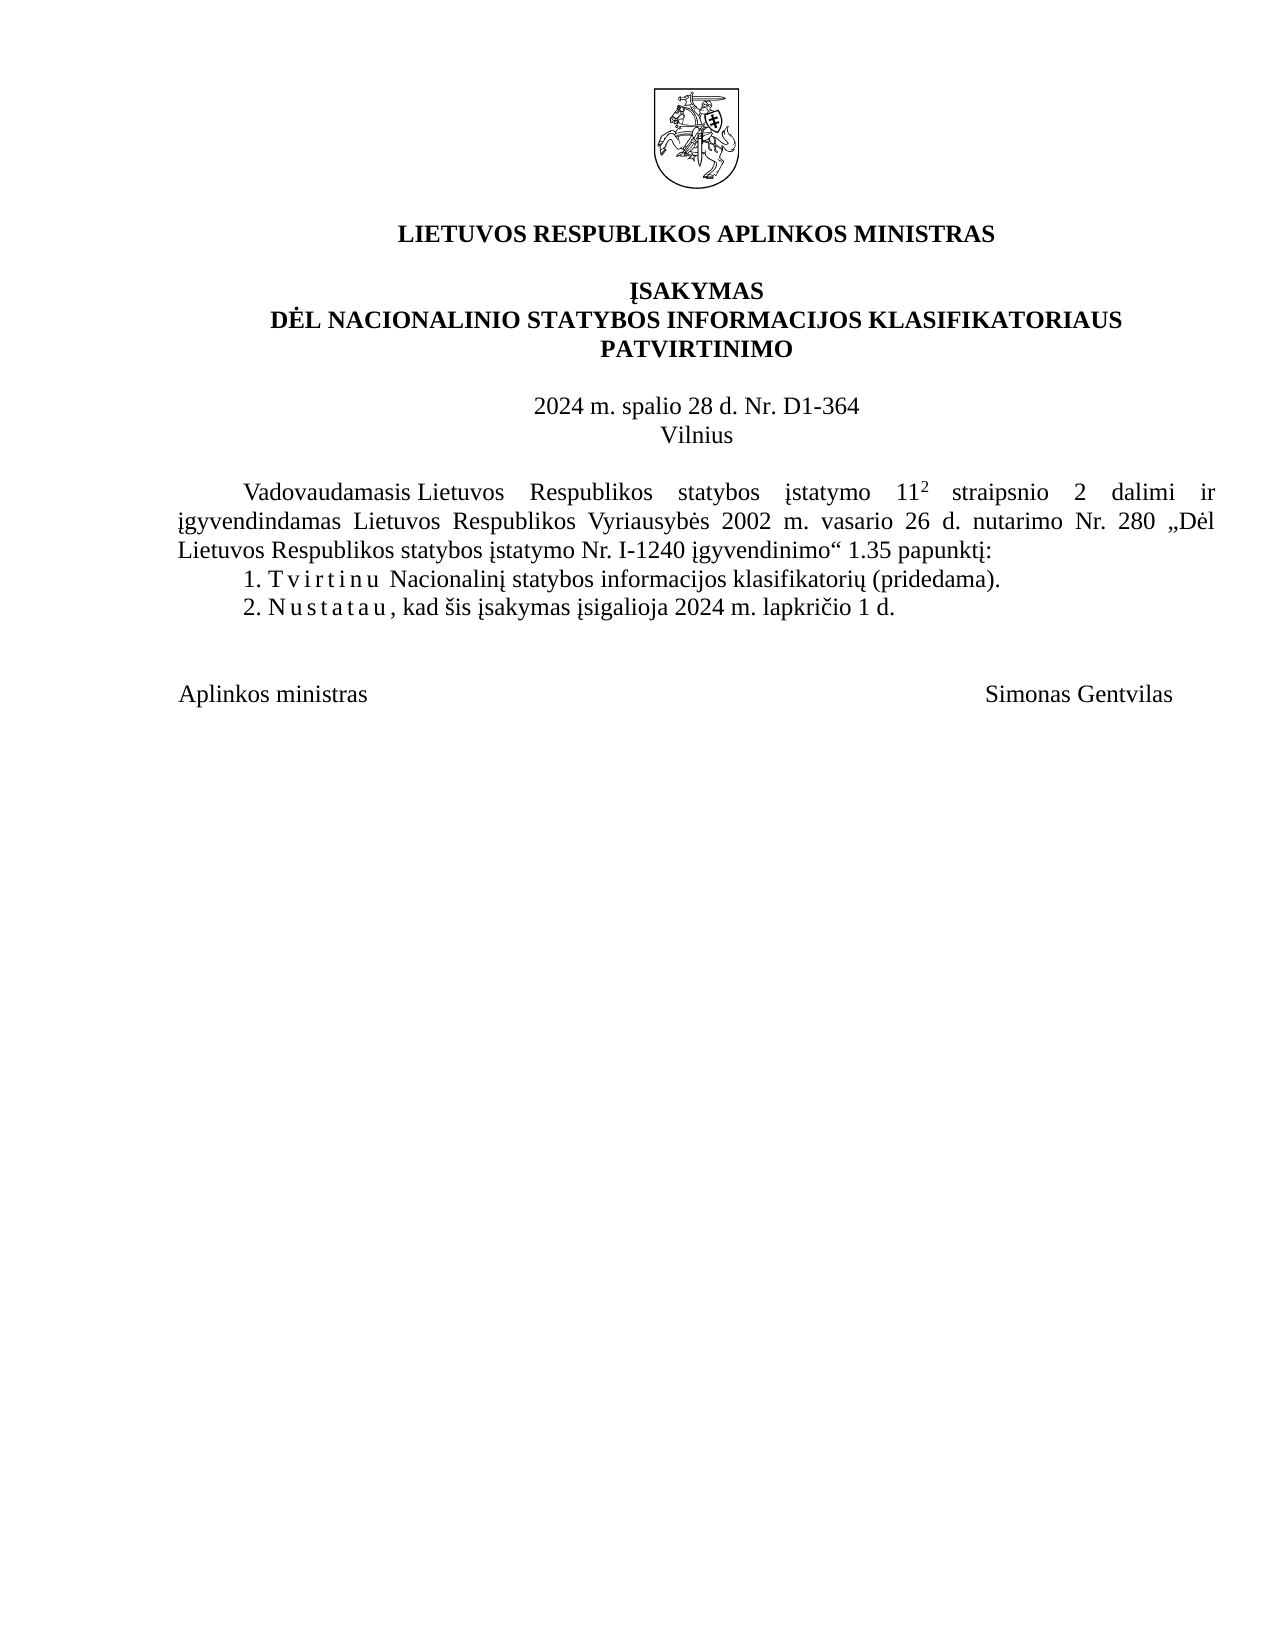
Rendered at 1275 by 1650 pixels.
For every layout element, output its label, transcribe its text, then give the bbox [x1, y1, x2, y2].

text ĮSAKYMAS [177, 276, 1216, 305]
text DĖL NACIONALINIO STATYBOS INFORMACIJOS KLASIFIKATORIAUS PATVIRTINIMO [177, 305, 1216, 362]
text 2. Nustatau, kad šis įsakymas įsigalioja 2024 m. lapkričio 1 d. [177, 592, 1216, 621]
text 1. Tvirtinu Nacionalinį statybos informacijos klasifikatorių (pridedama). [177, 564, 1216, 592]
text 2024 m. spalio 28 d. Nr. D1-364 [177, 391, 1216, 420]
text Aplinkos ministras Simonas Gentvilas [178, 679, 1212, 707]
text Vadovaudamasis Lietuvos Respublikos statybos įstatymo 112 straipsnio 2 dalimi ir įgyvendindamas Lietuvos Respublikos Vyriausybės 2002 m. vasario 26 d. nutarimo Nr. 280 „Dėl Lietuvos Respublikos statybos įstatymo Nr. I-1240 įgyvendinimo“ 1.35 papunktį: [177, 477, 1216, 564]
text Vilnius [177, 420, 1216, 449]
text LIETUVOS RESPUBLIKOS APLINKOS MINISTRAS [177, 219, 1216, 247]
